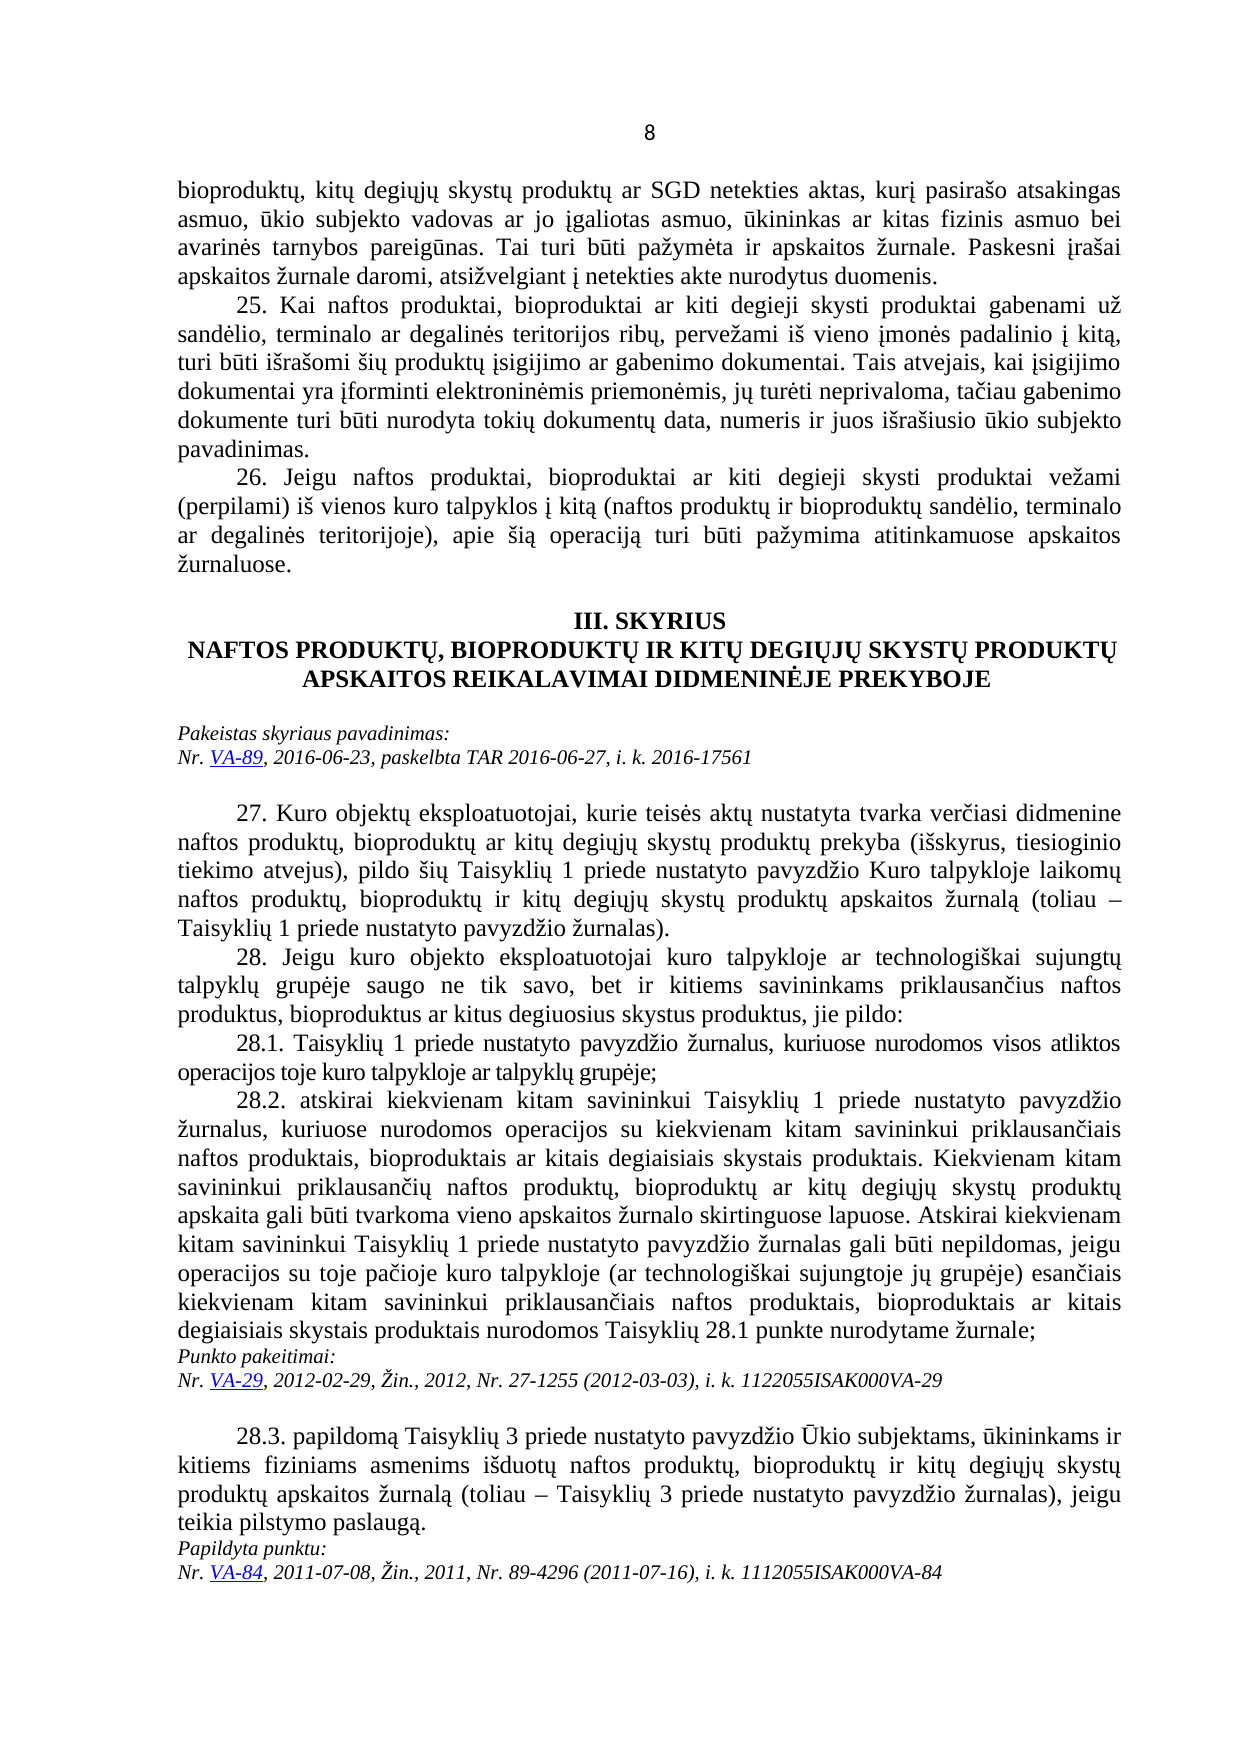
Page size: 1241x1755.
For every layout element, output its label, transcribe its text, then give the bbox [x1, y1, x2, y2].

text 26. Jeigu naftos produktai, bioproduktai ar kiti degieji skysti produktai vežami (perpilami) iš vienos kuro talpyklos į kitą (naftos produktų ir bioproduktų sandėlio, terminalo ar degalinės teritorijoje), apie šią operaciją turi būti pažymima atitinkamuose apskaitos žurnaluose. [177, 462, 1122, 577]
text 28.1. Taisyklių 1 priede nustatyto pavyzdžio žurnalus, kuriuose nurodomos visos atliktos operacijos toje kuro talpykloje ar talpyklų grupėje; [177, 1028, 1122, 1086]
text NAFTOS PRODUKTŲ, BIOPRODUKTŲ IR KITŲ DEGIŲJŲ SKYSTŲ PRODUKTŲ APSKAITOS REIKALAVIMAI DIDMENINĖJE PREKYBOJE [177, 635, 1122, 692]
text 27. Kuro objektų eksploatuotojai, kurie teisės aktų nustatyta tvarka verčiasi didmenine naftos produktų, bioproduktų ar kitų degiųjų skystų produktų prekyba (išskyrus, tiesioginio tiekimo atvejus), pildo šių Taisyklių 1 priede nustatyto pavyzdžio Kuro talpykloje laikomų naftos produktų, bioproduktų ir kitų degiųjų skystų produktų apskaitos žurnalą (toliau – Taisyklių 1 priede nustatyto pavyzdžio žurnalas). [177, 798, 1122, 942]
text 28. Jeigu kuro objekto eksploatuotojai kuro talpykloje ar technologiškai sujungtų talpyklų grupėje saugo ne tik savo, bet ir kitiems savininkams priklausančius naftos produktus, bioproduktus ar kitus degiuosius skystus produktus, jie pildo: [177, 942, 1122, 1028]
text Nr. VA-89, 2016-06-23, paskelbta TAR 2016-06-27, i. k. 2016-17561 [177, 745, 1122, 769]
text 28.2. atskirai kiekvienam kitam savininkui Taisyklių 1 priede nustatyto pavyzdžio žurnalus, kuriuose nurodomos operacijos su kiekvienam kitam savininkui priklausančiais naftos produktais, bioproduktais ar kitais degiaisiais skystais produktais. Kiekvienam kitam savininkui priklausančių naftos produktų, bioproduktų ar kitų degiųjų skystų produktų apskaita gali būti tvarkoma vieno apskaitos žurnalo skirtinguose lapuose. Atskirai kiekvienam kitam savininkui Taisyklių 1 priede nustatyto pavyzdžio žurnalas gali būti nepildomas, jeigu operacijos su toje pačioje kuro talpykloje (ar technologiškai sujungtoje jų grupėje) esančiais kiekvienam kitam savininkui priklausančiais naftos produktais, bioproduktais ar kitais degiaisiais skystais produktais nurodomos Taisyklių 28.1 punkte nurodytame žurnale; [177, 1086, 1122, 1344]
text Pakeistas skyriaus pavadinimas: [177, 721, 1122, 745]
text Nr. VA-84, 2011-07-08, Žin., 2011, Nr. 89-4296 (2011-07-16), i. k. 1112055ISAK000VA-84 [177, 1560, 1122, 1584]
text bioproduktų, kitų degiųjų skystų produktų ar SGD netekties aktas, kurį pasirašo atsakingas asmuo, ūkio subjekto vadovas ar jo įgaliotas asmuo, ūkininkas ar kitas fizinis asmuo bei avarinės tarnybos pareigūnas. Tai turi būti pažymėta ir apskaitos žurnale. Paskesni įrašai apskaitos žurnale daromi, atsižvelgiant į netekties akte nurodytus duomenis. [177, 175, 1122, 290]
text 28.3. papildomą Taisyklių 3 priede nustatyto pavyzdžio Ūkio subjektams, ūkininkams ir kitiems fiziniams asmenims išduotų naftos produktų, bioproduktų ir kitų degiųjų skystų produktų apskaitos žurnalą (toliau – Taisyklių 3 priede nustatyto pavyzdžio žurnalas), jeigu teikia pilstymo paslaugą. [177, 1421, 1122, 1536]
text Punkto pakeitimai: [177, 1344, 1122, 1368]
text Nr. VA-29, 2012-02-29, Žin., 2012, Nr. 27-1255 (2012-03-03), i. k. 1122055ISAK000VA-29 [177, 1368, 1122, 1392]
text III. skyrius [177, 606, 1122, 635]
text 25. Kai naftos produktai, bioproduktai ar kiti degieji skysti produktai gabenami už sandėlio, terminalo ar degalinės teritorijos ribų, pervežami iš vieno įmonės padalinio į kitą, turi būti išrašomi šių produktų įsigijimo ar gabenimo dokumentai. Tais atvejais, kai įsigijimo dokumentai yra įforminti elektroninėmis priemonėmis, jų turėti neprivaloma, tačiau gabenimo dokumente turi būti nurodyta tokių dokumentų data, numeris ir juos išrašiusio ūkio subjekto pavadinimas. [177, 290, 1122, 462]
text Papildyta punktu: [177, 1536, 1122, 1560]
